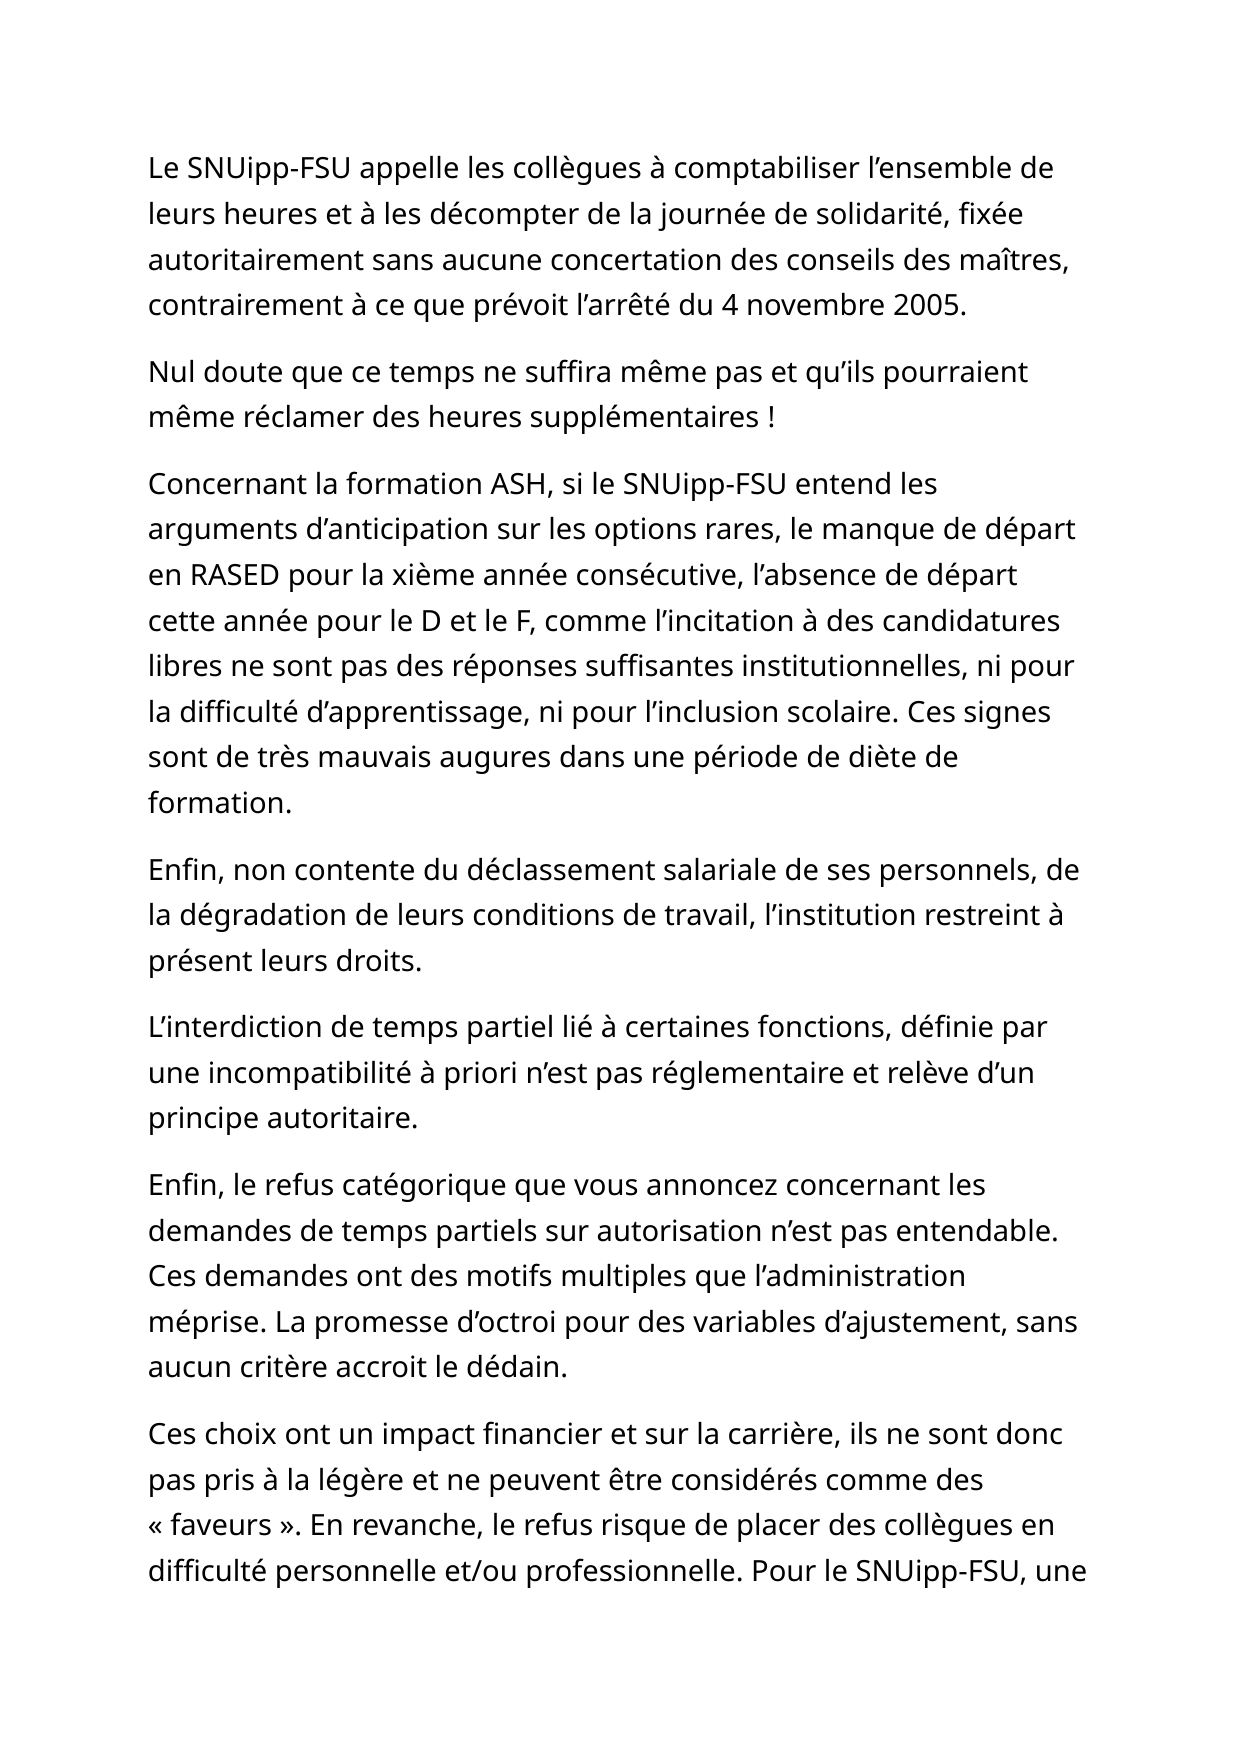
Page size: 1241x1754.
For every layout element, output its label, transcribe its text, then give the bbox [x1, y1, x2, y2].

text Enfin, non contente du déclassement salariale de ses personnels, de la dégradation de leurs conditions de travail, l’institution restreint à présent leurs droits. [148, 849, 1092, 980]
text Concernant la formation ASH, si le SNUipp-FSU entend les arguments d’anticipation sur les options rares, le manque de départ en RASED pour la xième année consécutive, l’absence de départ cette année pour le D et le F, comme l’incitation à des candidatures libres ne sont pas des réponses suffisantes institutionnelles, ni pour la difficulté d’apprentissage, ni pour l’inclusion scolaire. Ces signes sont de très mauvais augures dans une période de diète de formation. [148, 463, 1092, 822]
text Nul doute que ce temps ne suffira même pas et qu’ils pourraient même réclamer des heures supplémentaires ! [148, 351, 1092, 436]
text Enfin, le refus catégorique que vous annoncez concernant les demandes de temps partiels sur autorisation n’est pas entendable. Ces demandes ont des motifs multiples que l’administration méprise. La promesse d’octroi pour des variables d’ajustement, sans aucun critère accroit le dédain. [148, 1164, 1092, 1386]
text Le SNUipp-FSU appelle les collègues à comptabiliser l’ensemble de leurs heures et à les décompter de la journée de solidarité, fixée autoritairement sans aucune concertation des conseils des maîtres, contrairement à ce que prévoit l’arrêté du 4 novembre 2005. [148, 148, 1092, 324]
text Ces choix ont un impact financier et sur la carrière, ils ne sont donc pas pris à la légère et ne peuvent être considérés comme des « faveurs ». En revanche, le refus risque de placer des collègues en difficulté personnelle et/ou professionnelle. Pour le SNUipp-FSU, une [148, 1413, 1092, 1590]
text L’interdiction de temps partiel lié à certaines fonctions, définie par une incompatibilité à priori n’est pas réglementaire et relève d’un principe autoritaire. [148, 1007, 1092, 1137]
